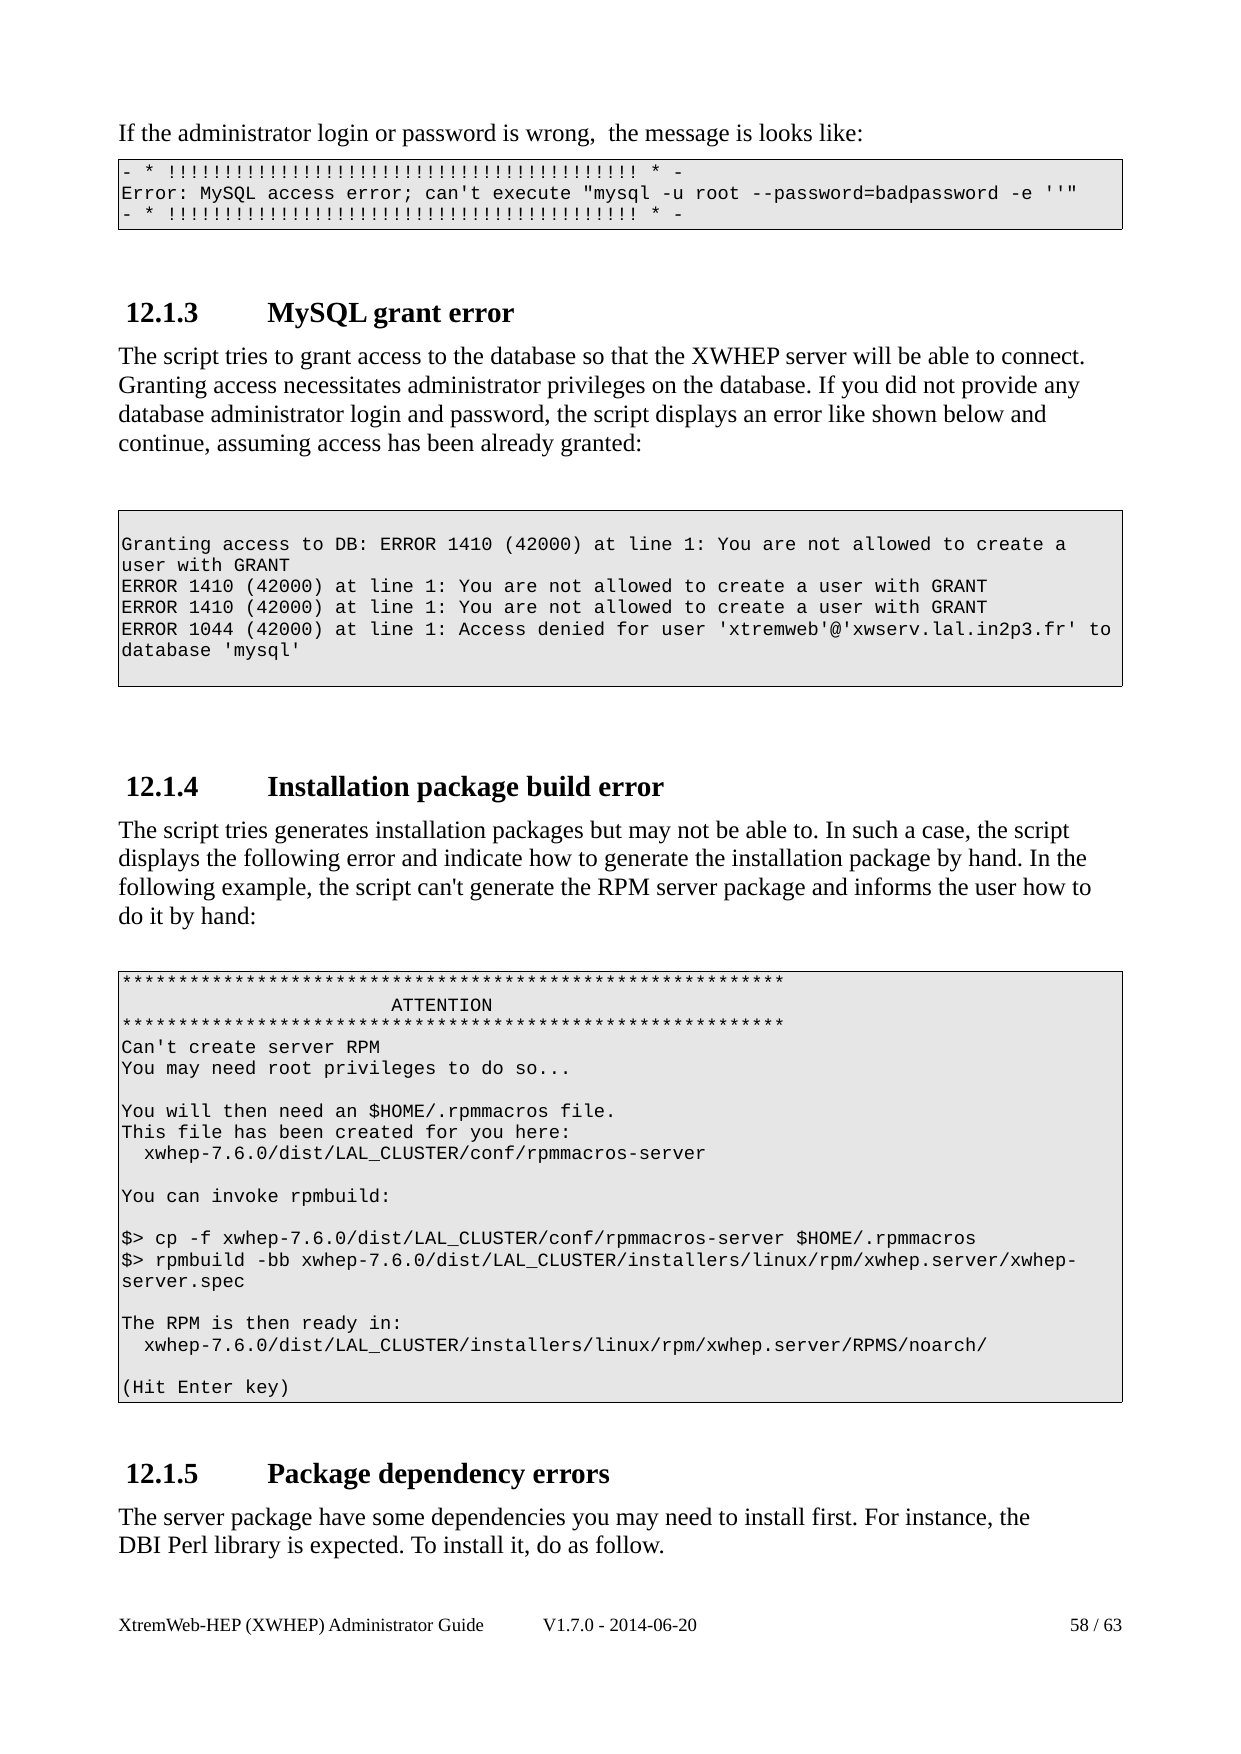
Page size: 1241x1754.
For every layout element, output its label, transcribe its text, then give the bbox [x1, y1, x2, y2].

text $> cp -f xwhep-7.6.0/dist/LAL_CLUSTER/conf/rpmmacros-server $HOME/.rpmmacros [119, 1226, 1122, 1247]
text Can't create server RPM [119, 1035, 1122, 1056]
text ERROR 1044 (42000) at line 1: Access denied for user 'xtremweb'@'xwserv.lal.in2p3.fr' to database 'mysql' [119, 616, 1122, 659]
text The RPM is then ready in: [119, 1311, 1122, 1332]
text xwhep-7.6.0/dist/LAL_CLUSTER/conf/rpmmacros-server [119, 1141, 1122, 1162]
text If the administrator login or password is wrong, the message is looks like: [118, 118, 1122, 147]
text The script tries generates installation packages but may not be able to. In such a case, the script displays the following error and indicate how to generate the installation package by hand. In the following example, the script can't generate the RPM server package and informs the user how to do it by hand: [118, 815, 1122, 930]
text ERROR 1410 (42000) at line 1: You are not allowed to create a user with GRANT [119, 574, 1122, 595]
text The script tries to grant access to the database so that the XWHEP server will be able to connect. Granting access necessitates administrator privileges on the database. If you did not provide any database administrator login and password, the script displays an error like shown below and continue, assuming access has been already granted: [118, 341, 1122, 456]
text - * !!!!!!!!!!!!!!!!!!!!!!!!!!!!!!!!!!!!!!!!!! * - [119, 160, 1122, 181]
text Error: MySQL access error; can't execute "mysql -u root --password=badpassword -e ''" [119, 181, 1122, 202]
text xwhep-7.6.0/dist/LAL_CLUSTER/installers/linux/rpm/xwhep.server/RPMS/noarch/ [119, 1332, 1122, 1353]
subtitle Package dependency errors [118, 1456, 1122, 1489]
text $> rpmbuild -bb xwhep-7.6.0/dist/LAL_CLUSTER/installers/linux/rpm/xwhep.server/xwhep-server.spec [119, 1247, 1122, 1290]
text Granting access to DB: ERROR 1410 (42000) at line 1: You are not allowed to create a user with GRANT [119, 531, 1122, 574]
text The server package have some dependencies you may need to install first. For instance, the DBI Perl library is expected. To install it, do as follow. [118, 1502, 1122, 1559]
text This file has been created for you here: [119, 1120, 1122, 1141]
text (Hit Enter key) [119, 1375, 1122, 1402]
text You may need root privileges to do so... [119, 1056, 1122, 1077]
text *********************************************************** [119, 1013, 1122, 1035]
text *********************************************************** [119, 972, 1122, 992]
text - * !!!!!!!!!!!!!!!!!!!!!!!!!!!!!!!!!!!!!!!!!! * - [119, 202, 1122, 229]
text You will then need an $HOME/.rpmmacros file. [119, 1098, 1122, 1120]
text ATTENTION [119, 992, 1122, 1013]
text ERROR 1410 (42000) at line 1: You are not allowed to create a user with GRANT [119, 595, 1122, 616]
subtitle MySQL grant error [118, 295, 1122, 329]
subtitle Installation package build error [118, 769, 1122, 802]
text You can invoke rpmbuild: [119, 1183, 1122, 1205]
